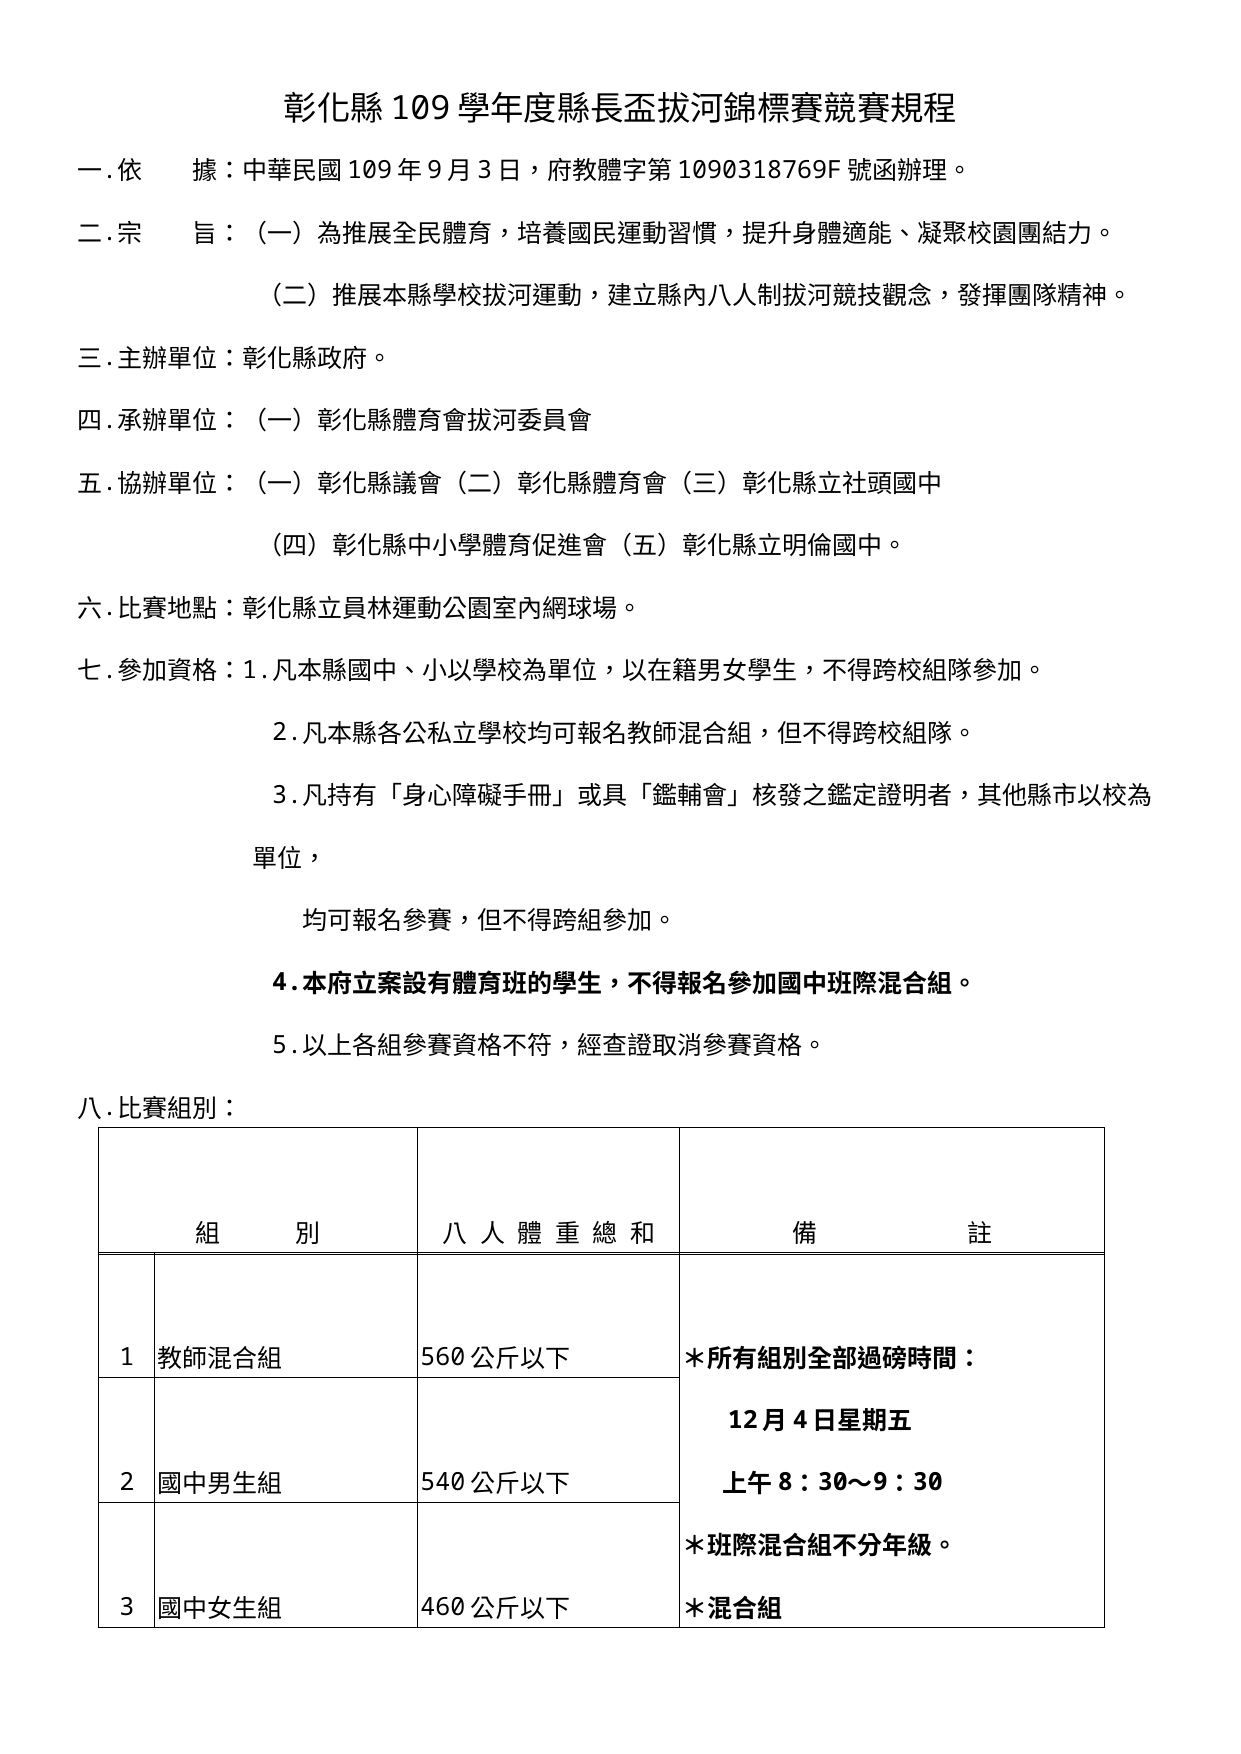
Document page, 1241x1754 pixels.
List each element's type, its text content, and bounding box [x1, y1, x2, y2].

table_cell 460公斤以下 [418, 1503, 679, 1627]
text 七.參加資格：1.凡本縣國中、小以學校為單位，以在籍男女學生，不得跨校組隊參加。 [77, 627, 1163, 689]
table_cell 540公斤以下 [418, 1378, 679, 1502]
table_header 組 別 [99, 1128, 417, 1252]
table_cell 3 [99, 1503, 154, 1627]
text 二.宗 旨：（一）為推展全民體育，培養國民運動習慣，提升身體適能、凝聚校園團結力。 [77, 189, 1163, 252]
text 六.比賽地點：彰化縣立員林運動公園室內網球場。 [77, 564, 1163, 627]
table_cell ＊所有組別全部過磅時間： 12月4日星期五 上午8：30～9：30 ＊班際混合組不分年級。 ＊混合組 [680, 1255, 1104, 1627]
text 2.凡本縣各公私立學校均可報名教師混合組，但不得跨校組隊。 [77, 689, 1163, 752]
text 3.凡持有「身心障礙手冊」或具「鑑輔會」核發之鑑定證明者，其他縣市以校為單位， [77, 752, 1163, 877]
text 4.本府立案設有體育班的學生，不得報名參加國中班際混合組。 [77, 939, 1163, 1002]
text 5.以上各組參賽資格不符，經查證取消參賽資格。 [77, 1002, 1163, 1064]
text 四.承辦單位：（一）彰化縣體育會拔河委員會 [77, 377, 1163, 439]
table_header 備 註 [680, 1128, 1104, 1252]
table_cell 1 [99, 1255, 154, 1377]
table_cell 國中男生組 [155, 1378, 417, 1502]
text 彰化縣109學年度縣長盃拔河錦標賽競賽規程 [77, 64, 1163, 127]
table_cell 國中女生組 [155, 1503, 417, 1627]
text 均可報名參賽，但不得跨組參加。 [77, 877, 1163, 939]
text （二）推展本縣學校拔河運動，建立縣內八人制拔河競技觀念，發揮團隊精神。 [77, 252, 1163, 314]
table_cell 2 [99, 1378, 154, 1502]
table_header 八 人 體 重 總 和 [418, 1128, 679, 1252]
table_cell 560公斤以下 [418, 1255, 679, 1377]
text （四）彰化縣中小學體育促進會（五）彰化縣立明倫國中。 [77, 502, 1163, 564]
text 三.主辦單位：彰化縣政府。 [77, 314, 1163, 377]
text 八.比賽組別： [77, 1064, 1163, 1127]
table_cell 教師混合組 [155, 1255, 417, 1377]
text 五.協辦單位：（一）彰化縣議會（二）彰化縣體育會（三）彰化縣立社頭國中 [77, 439, 1163, 502]
text 一.依 據：中華民國109年9月3日，府教體字第1090318769F號函辦理。 [77, 127, 1163, 189]
